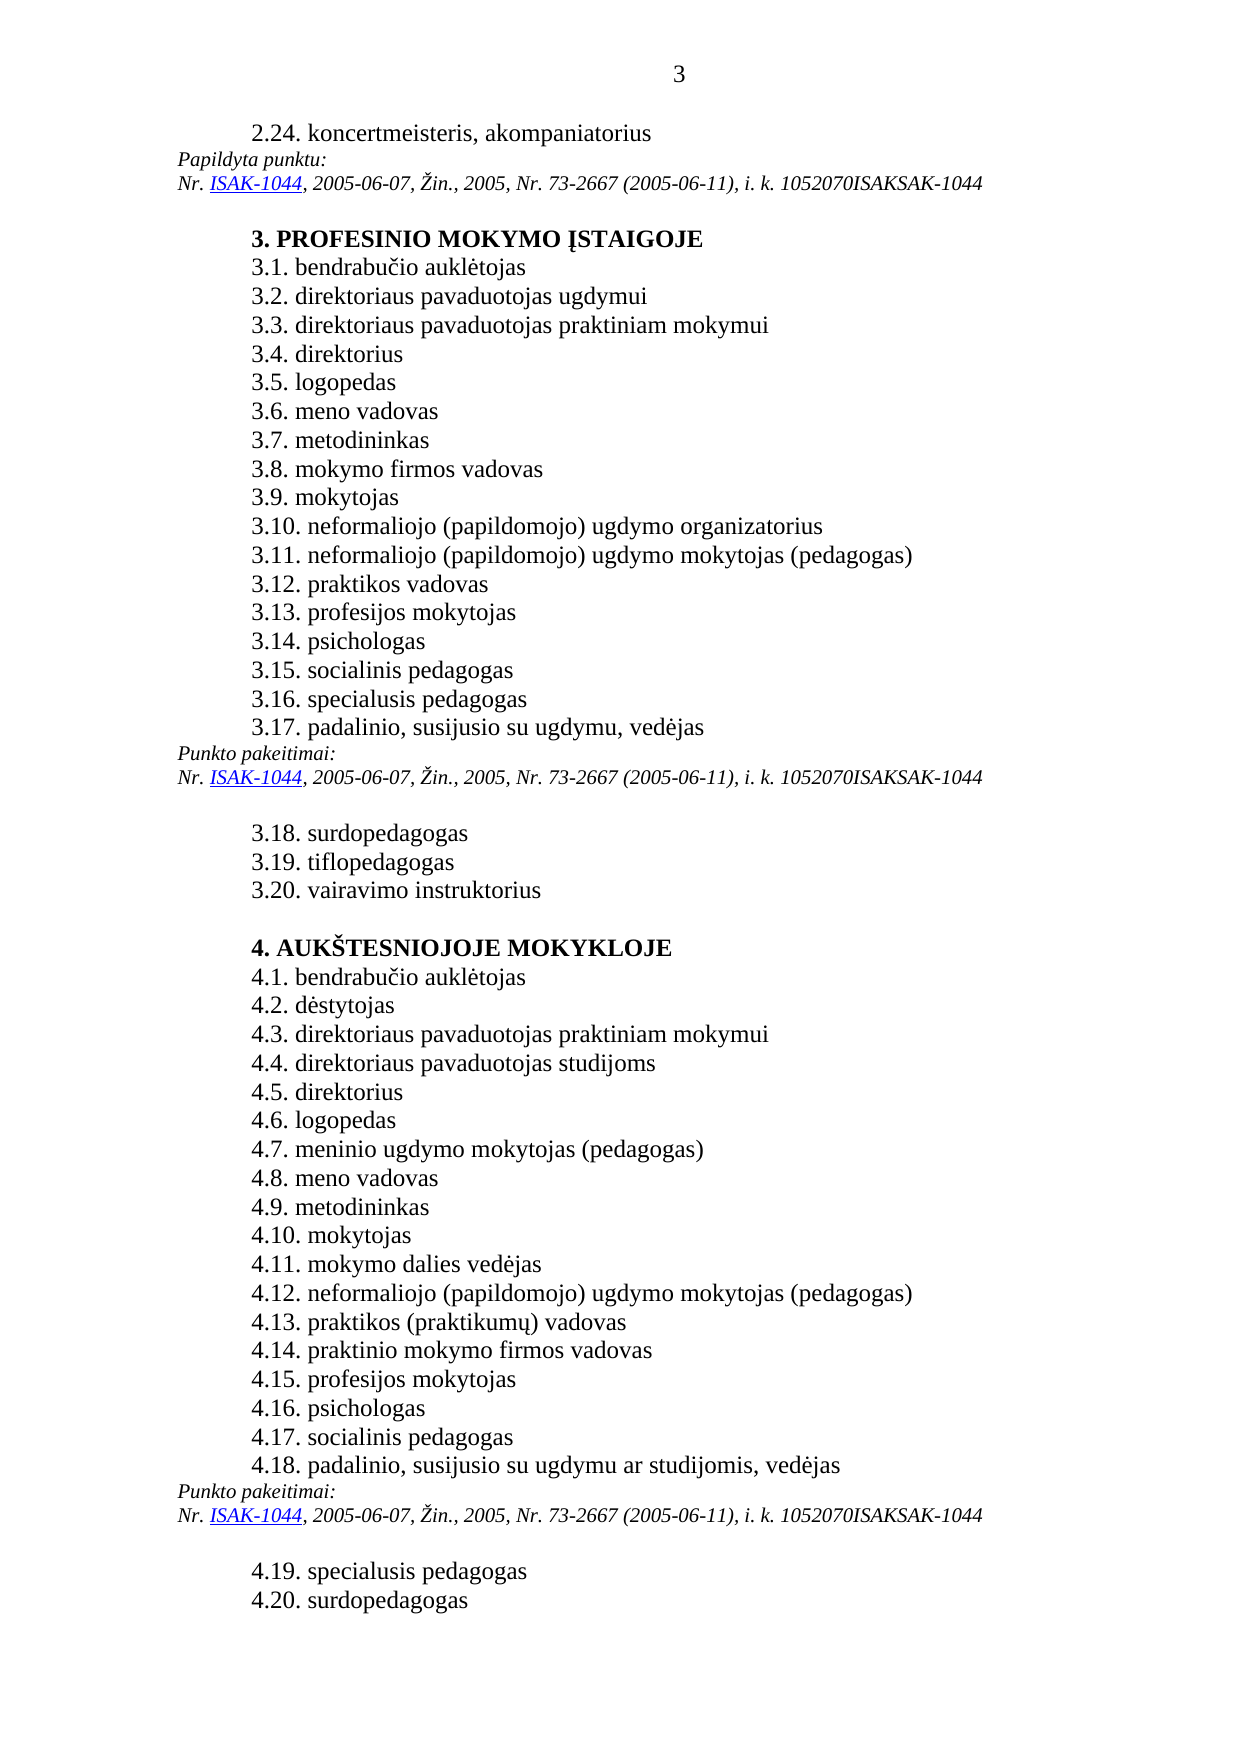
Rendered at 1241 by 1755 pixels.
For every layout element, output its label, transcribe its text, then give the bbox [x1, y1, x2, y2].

text 4.11. mokymo dalies vedėjas [177, 1249, 1181, 1278]
text Papildyta punktu: [177, 147, 1181, 171]
text 4.12. neformaliojo (papildomojo) ugdymo mokytojas (pedagogas) [177, 1278, 1181, 1307]
text 4. AUKŠTESNIOJOJE MOKYKLOJE [177, 933, 1181, 962]
text 3.17. padalinio, susijusio su ugdymu, vedėjas [177, 712, 1181, 741]
text 3.20. vairavimo instruktorius [177, 876, 1181, 904]
text 3.6. meno vadovas [177, 396, 1181, 425]
text 3.11. neformaliojo (papildomojo) ugdymo mokytojas (pedagogas) [177, 540, 1181, 569]
text 4.10. mokytojas [177, 1221, 1181, 1249]
text 3.7. metodininkas [177, 425, 1181, 454]
text 3.1. bendrabučio auklėtojas [177, 252, 1181, 281]
text 3. PROFESINIO MOKYMO ĮSTAIGOJE [177, 224, 1181, 252]
text 3.15. socialinis pedagogas [177, 655, 1181, 684]
text 4.5. direktorius [177, 1077, 1181, 1106]
text 3.8. mokymo firmos vadovas [177, 454, 1181, 482]
text 3.14. psichologas [177, 626, 1181, 655]
text 4.9. metodininkas [177, 1192, 1181, 1221]
text 3.18. surdopedagogas [177, 818, 1181, 847]
text 3.3. direktoriaus pavaduotojas praktiniam mokymui [177, 310, 1181, 339]
text 4.16. psichologas [177, 1393, 1181, 1422]
text 4.20. surdopedagogas [177, 1585, 1181, 1614]
text 3.10. neformaliojo (papildomojo) ugdymo organizatorius [177, 511, 1181, 540]
text 4.2. dėstytojas [177, 991, 1181, 1019]
text Nr. ISAK-1044, 2005-06-07, Žin., 2005, Nr. 73-2667 (2005-06-11), i. k. 1052070ISAKSAK-1044 [177, 765, 1181, 789]
text 4.7. meninio ugdymo mokytojas (pedagogas) [177, 1134, 1181, 1163]
text 4.1. bendrabučio auklėtojas [177, 962, 1181, 991]
text 4.4. direktoriaus pavaduotojas studijoms [177, 1048, 1181, 1077]
text 4.18. padalinio, susijusio su ugdymu ar studijomis, vedėjas [177, 1451, 1181, 1479]
text 3.2. direktoriaus pavaduotojas ugdymui [177, 281, 1181, 310]
text Punkto pakeitimai: [177, 741, 1181, 765]
text 4.15. profesijos mokytojas [177, 1364, 1181, 1393]
text 3.12. praktikos vadovas [177, 569, 1181, 597]
text 4.13. praktikos (praktikumų) vadovas [177, 1307, 1181, 1336]
text 4.14. praktinio mokymo firmos vadovas [177, 1336, 1181, 1364]
text 4.6. logopedas [177, 1106, 1181, 1134]
text 3.5. logopedas [177, 367, 1181, 396]
text 4.17. socialinis pedagogas [177, 1422, 1181, 1451]
text 3.9. mokytojas [177, 482, 1181, 511]
text 3.19. tiflopedagogas [177, 847, 1181, 876]
text Nr. ISAK-1044, 2005-06-07, Žin., 2005, Nr. 73-2667 (2005-06-11), i. k. 1052070ISAKSAK-1044 [177, 1503, 1181, 1527]
text Nr. ISAK-1044, 2005-06-07, Žin., 2005, Nr. 73-2667 (2005-06-11), i. k. 1052070ISAKSAK-1044 [177, 171, 1181, 195]
text 2.24. koncertmeisteris, akompaniatorius [177, 118, 1181, 147]
text 4.3. direktoriaus pavaduotojas praktiniam mokymui [177, 1019, 1181, 1048]
text 4.19. specialusis pedagogas [177, 1556, 1181, 1585]
text 3.13. profesijos mokytojas [177, 597, 1181, 626]
text Punkto pakeitimai: [177, 1479, 1181, 1503]
text 3.4. direktorius [177, 339, 1181, 367]
text 3.16. specialusis pedagogas [177, 684, 1181, 712]
text 4.8. meno vadovas [177, 1163, 1181, 1192]
